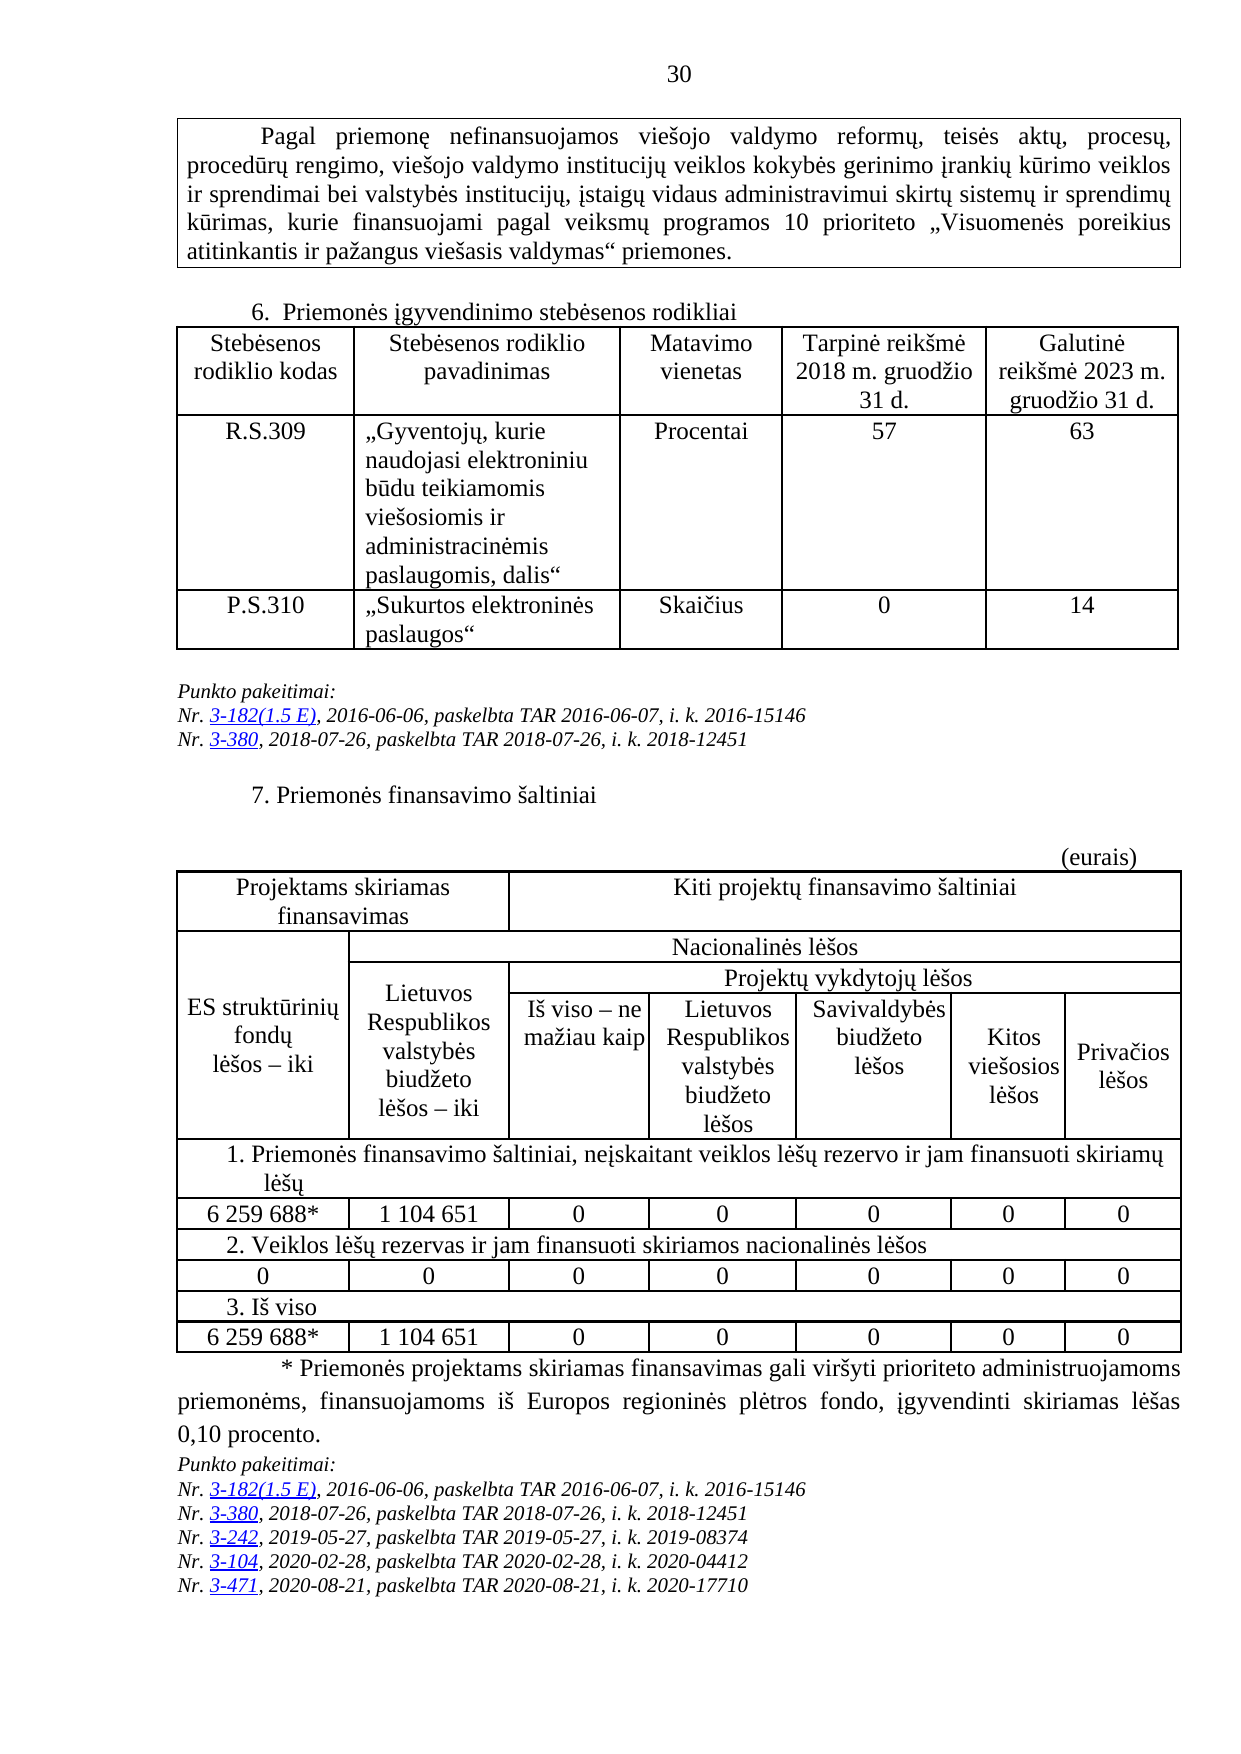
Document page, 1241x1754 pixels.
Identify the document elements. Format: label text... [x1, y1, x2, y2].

table_cell 0 [510, 1323, 648, 1351]
table_cell 0 [797, 1261, 950, 1289]
table_cell Nacionalinės lėšos [350, 932, 1180, 961]
table_cell 0 [1066, 1261, 1180, 1289]
table_cell 0 [510, 1261, 648, 1289]
table_cell Procentai [621, 416, 781, 588]
text 7. Priemonės finansavimo šaltiniai [251, 780, 1181, 809]
table_cell 0 [650, 1199, 795, 1228]
text 6. Priemonės įgyvendinimo stebėsenos rodikliai [251, 297, 1181, 326]
table_cell Kitos viešosios lėšos [952, 994, 1064, 1137]
table_cell Lietuvos Respublikos valstybės biudžeto lėšos [650, 994, 795, 1137]
table_cell 1 104 651 [350, 1199, 508, 1228]
table_header Projektams skiriamas finansavimas [178, 873, 508, 930]
table_cell „Sukurtos elektroninės paslaugos“ [355, 591, 619, 648]
table_cell Lietuvos Respublikos valstybės biudžeto lėšos – iki [350, 963, 508, 1137]
table_cell 0 [797, 1323, 950, 1351]
table_cell 14 [987, 591, 1177, 648]
table_cell „Gyventojų, kurie naudojasi elektroniniu būdu teikiamomis viešosiomis ir administracinėmis paslaugomis, dalis“ [355, 416, 619, 588]
text Nr. 3-380, 2018-07-26, paskelbta TAR 2018-07-26, i. k. 2018-12451 [177, 1501, 1181, 1524]
text Nr. 3-380, 2018-07-26, paskelbta TAR 2018-07-26, i. k. 2018-12451 [177, 727, 1181, 751]
table_cell Skaičius [621, 591, 781, 648]
table_cell 0 [952, 1199, 1064, 1228]
table_header Stebėsenos rodiklio pavadinimas [355, 328, 619, 414]
table_header Tarpinė reikšmė 2018 m. gruodžio 31 d. [783, 328, 985, 414]
text Nr. 3-182(1.5 E), 2016-06-06, paskelbta TAR 2016-06-07, i. k. 2016-15146 [177, 1476, 1181, 1501]
table_cell 0 [783, 591, 985, 648]
text Nr. 3-471, 2020-08-21, paskelbta TAR 2020-08-21, i. k. 2020-17710 [177, 1573, 1181, 1597]
table_cell 6 259 688* [178, 1323, 348, 1351]
table_cell 0 [350, 1261, 508, 1289]
table_header Matavimo vienetas [621, 328, 781, 414]
table_cell 3. Iš viso [178, 1292, 1180, 1320]
table_cell 0 [650, 1323, 795, 1351]
text Nr. 3-104, 2020-02-28, paskelbta TAR 2020-02-28, i. k. 2020-04412 [177, 1549, 1181, 1573]
text Punkto pakeitimai: [177, 1452, 1181, 1476]
table_cell 0 [510, 1199, 648, 1228]
table_cell 6 259 688* [178, 1199, 348, 1228]
table_cell 1 104 651 [350, 1323, 508, 1351]
text Pagal priemonę nefinansuojamos viešojo valdymo reformų, teisės aktų, procesų, procedūrų rengimo, viešojo valdymo institucijų veiklos kokybės gerinimo įrankių kūrimo veiklos ir sprendimai bei valstybės institucijų, įstaigų vidaus administravimui skirtų sistemų ir sprendimų kūrimas, kurie finansuojami pagal veiksmų programos 10 prioriteto „Visuomenės poreikius atitinkantis ir pažangus viešasis valdymas“ priemones. [178, 119, 1180, 267]
table_cell 2. Veiklos lėšų rezervas ir jam finansuoti skiriamos nacionalinės lėšos [178, 1230, 1180, 1259]
table_cell 0 [178, 1261, 348, 1289]
table_cell 63 [987, 416, 1177, 588]
table_cell 0 [797, 1199, 950, 1228]
table_cell P.S.310 [178, 591, 353, 648]
table_cell Savivaldybės biudžeto lėšos [797, 994, 950, 1137]
table_cell 0 [952, 1323, 1064, 1351]
text Nr. 3-242, 2019-05-27, paskelbta TAR 2019-05-27, i. k. 2019-08374 [177, 1524, 1181, 1549]
table_cell Projektų vykdytojų lėšos [510, 963, 1180, 992]
text (eurais) [177, 842, 1137, 870]
text * Priemonės projektams skiriamas finansavimas gali viršyti prioriteto administruojamoms priemonėms, finansuojamoms iš Europos regioninės plėtros fondo, įgyvendinti skiriamas lėšas 0,10 procento. [177, 1353, 1181, 1448]
table_header Stebėsenos rodiklio kodas [178, 328, 353, 414]
table_cell 0 [1066, 1323, 1180, 1351]
table_header Kiti projektų finansavimo šaltiniai [510, 873, 1180, 930]
table_cell 0 [1066, 1199, 1180, 1228]
table_cell Privačios lėšos [1066, 994, 1180, 1137]
text Nr. 3-182(1.5 E), 2016-06-06, paskelbta TAR 2016-06-07, i. k. 2016-15146 [177, 703, 1181, 727]
table_cell Iš viso – ne mažiau kaip [510, 994, 648, 1137]
table_cell 57 [783, 416, 985, 588]
text Punkto pakeitimai: [177, 679, 1181, 703]
table_cell 0 [952, 1261, 1064, 1289]
table_cell 0 [650, 1261, 795, 1289]
table_cell ES struktūrinių fondų lėšos – iki [178, 932, 348, 1137]
table_header Galutinė reikšmė 2023 m. gruodžio 31 d. [987, 328, 1177, 414]
table_cell 1. Priemonės finansavimo šaltiniai, neįskaitant veiklos lėšų rezervo ir jam finansuoti skiriamų lėšų [178, 1140, 1180, 1197]
table_cell R.S.309 [178, 416, 353, 588]
